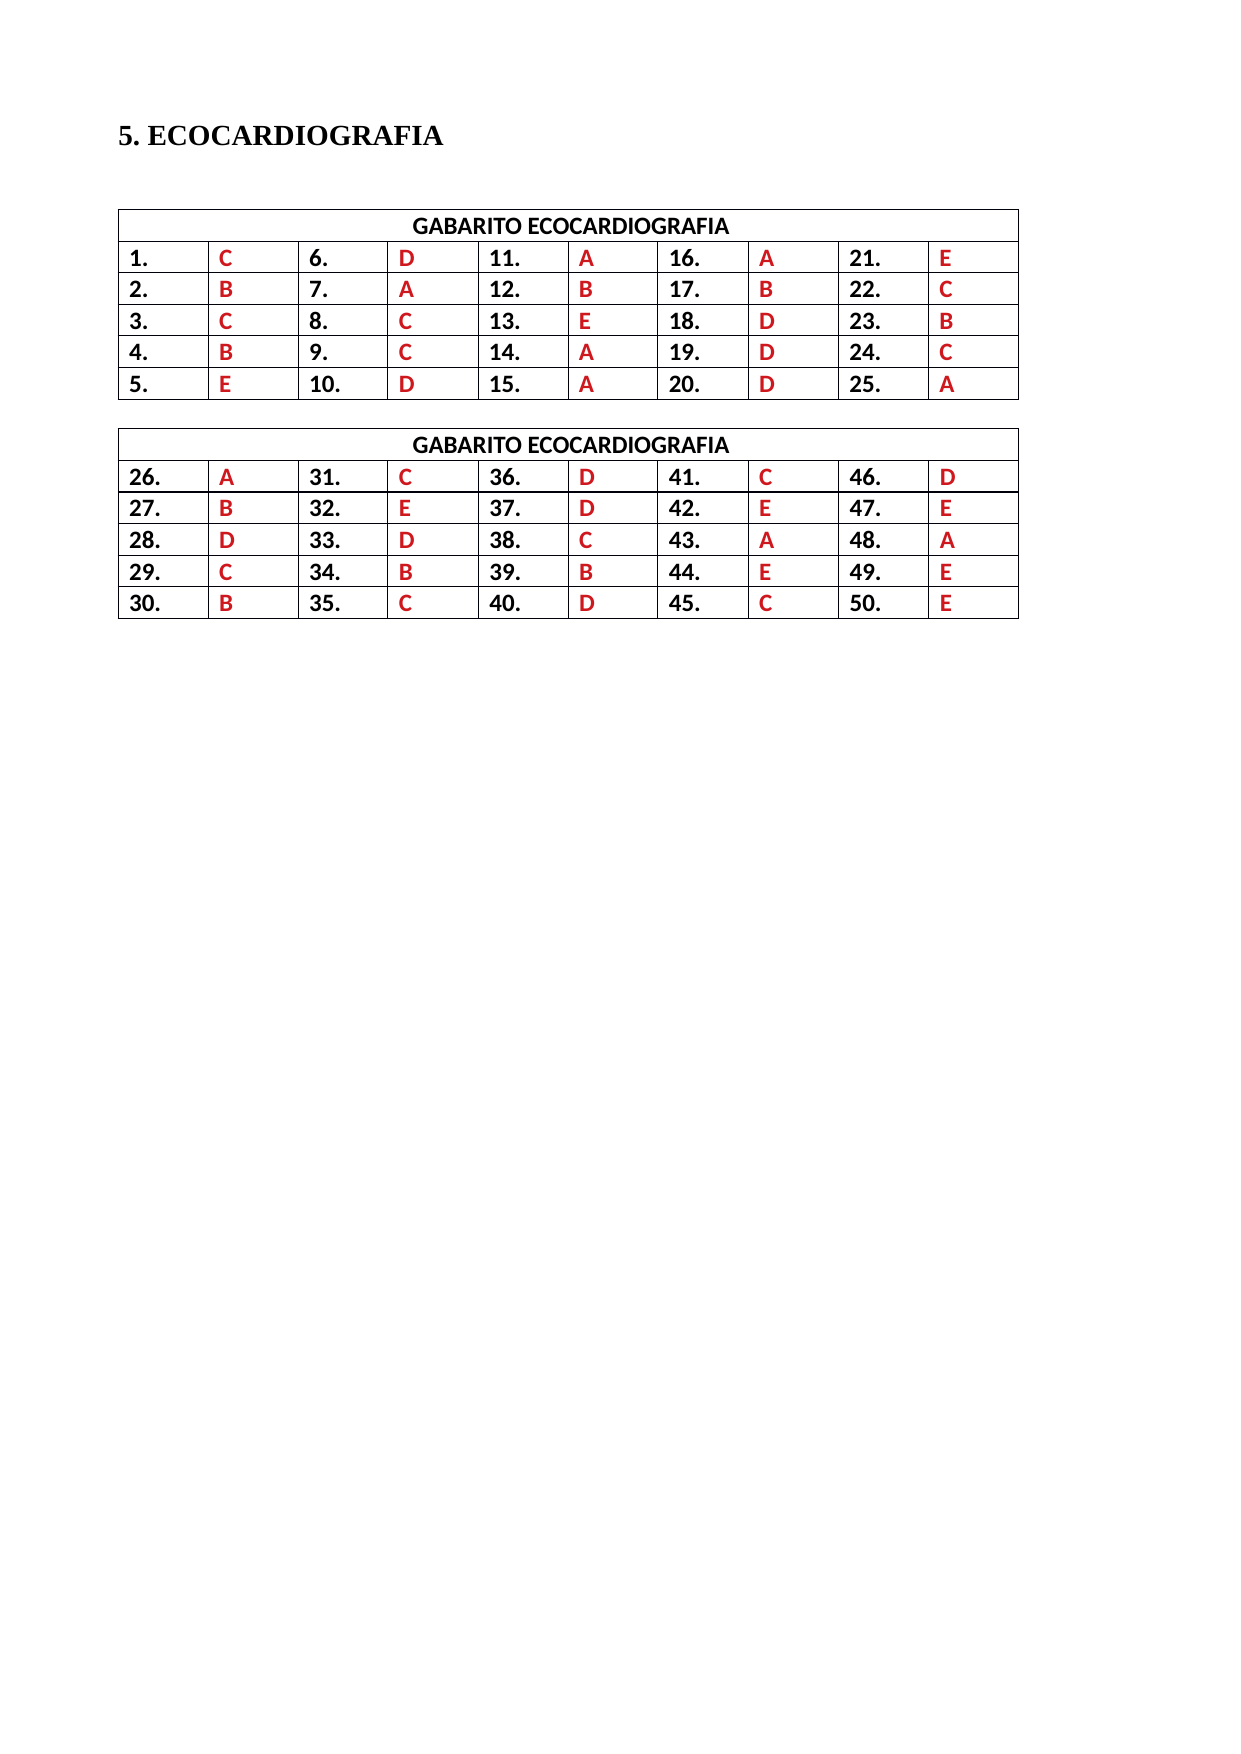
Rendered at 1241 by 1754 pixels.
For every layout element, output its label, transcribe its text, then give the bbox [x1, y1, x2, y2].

table_cell 46. [839, 461, 928, 491]
table_cell E [749, 493, 838, 523]
table_cell 27. [119, 493, 208, 523]
table_cell A [569, 368, 657, 398]
table_cell 30. [119, 587, 208, 618]
table_cell 40. [479, 587, 568, 618]
table_cell E [209, 368, 298, 398]
table_cell D [209, 524, 298, 554]
table_cell E [569, 305, 657, 335]
table_header GABARITO ECOCARDIOGRAFIA [119, 210, 1018, 241]
table_cell C [388, 461, 478, 491]
table_cell 8. [299, 305, 387, 335]
table_cell 16. [658, 242, 748, 272]
table_cell 1. [119, 242, 208, 272]
table_cell 19. [658, 336, 748, 367]
table_cell B [209, 493, 298, 523]
table_cell 47. [839, 493, 928, 523]
table_cell C [209, 242, 298, 272]
table_cell 23. [839, 305, 928, 335]
table_cell A [209, 461, 298, 491]
table_cell A [388, 273, 478, 304]
text 5. ECOCARDIOGRAFIA [118, 118, 1122, 152]
table_cell B [209, 336, 298, 367]
table_cell 32. [299, 493, 387, 523]
table_cell C [929, 273, 1018, 304]
table_cell 25. [839, 368, 928, 398]
table_cell 4. [119, 336, 208, 367]
table_cell D [929, 461, 1018, 491]
table_cell 5. [119, 368, 208, 398]
table_cell D [388, 368, 478, 398]
table_cell 48. [839, 524, 928, 554]
table_cell B [569, 556, 657, 586]
table_cell A [929, 368, 1018, 398]
table_cell 42. [658, 493, 748, 523]
table_cell 44. [658, 556, 748, 586]
table_cell C [209, 305, 298, 335]
table_cell 43. [658, 524, 748, 554]
table_cell 41. [658, 461, 748, 491]
table_cell 36. [479, 461, 568, 491]
table_cell 24. [839, 336, 928, 367]
table_cell C [749, 461, 838, 491]
table_cell 45. [658, 587, 748, 618]
table_cell 6. [299, 242, 387, 272]
table_cell 14. [479, 336, 568, 367]
table_cell 17. [658, 273, 748, 304]
table_cell 15. [479, 368, 568, 398]
table_cell C [569, 524, 657, 554]
table_cell D [569, 461, 657, 491]
table_cell D [749, 305, 838, 335]
table_cell 31. [299, 461, 387, 491]
table_cell E [929, 556, 1018, 586]
table_cell 29. [119, 556, 208, 586]
table_cell D [569, 587, 657, 618]
table_cell 12. [479, 273, 568, 304]
table_cell E [388, 493, 478, 523]
table_cell 38. [479, 524, 568, 554]
table_cell C [209, 556, 298, 586]
table_cell A [749, 524, 838, 554]
table_cell 18. [658, 305, 748, 335]
table_cell B [569, 273, 657, 304]
table_cell E [929, 587, 1018, 618]
table_cell 35. [299, 587, 387, 618]
table_cell E [929, 493, 1018, 523]
table_cell 22. [839, 273, 928, 304]
table_cell 21. [839, 242, 928, 272]
table_cell 34. [299, 556, 387, 586]
table_cell A [929, 524, 1018, 554]
table_cell 13. [479, 305, 568, 335]
table_cell D [388, 242, 478, 272]
table_cell 50. [839, 587, 928, 618]
table_cell 20. [658, 368, 748, 398]
table_cell B [749, 273, 838, 304]
table_cell 37. [479, 493, 568, 523]
table_cell 9. [299, 336, 387, 367]
table_cell B [209, 273, 298, 304]
table_cell 2. [119, 273, 208, 304]
table_cell D [569, 493, 657, 523]
table_cell D [388, 524, 478, 554]
table_cell A [749, 242, 838, 272]
table_cell A [569, 336, 657, 367]
table_cell 11. [479, 242, 568, 272]
table_cell C [388, 336, 478, 367]
table_cell 7. [299, 273, 387, 304]
table_cell D [749, 368, 838, 398]
table_cell 3. [119, 305, 208, 335]
table_cell A [569, 242, 657, 272]
table_cell C [388, 305, 478, 335]
table_cell C [388, 587, 478, 618]
table_cell B [388, 556, 478, 586]
table_cell B [929, 305, 1018, 335]
table_cell 28. [119, 524, 208, 554]
table_cell C [929, 336, 1018, 367]
table_cell 10. [299, 368, 387, 398]
table_cell E [929, 242, 1018, 272]
table_cell 39. [479, 556, 568, 586]
table_cell E [749, 556, 838, 586]
table_cell 33. [299, 524, 387, 554]
table_cell D [749, 336, 838, 367]
table_header GABARITO ECOCARDIOGRAFIA [119, 429, 1018, 460]
table_cell C [749, 587, 838, 618]
table_cell 49. [839, 556, 928, 586]
table_cell B [209, 587, 298, 618]
table_cell 26. [119, 461, 208, 491]
